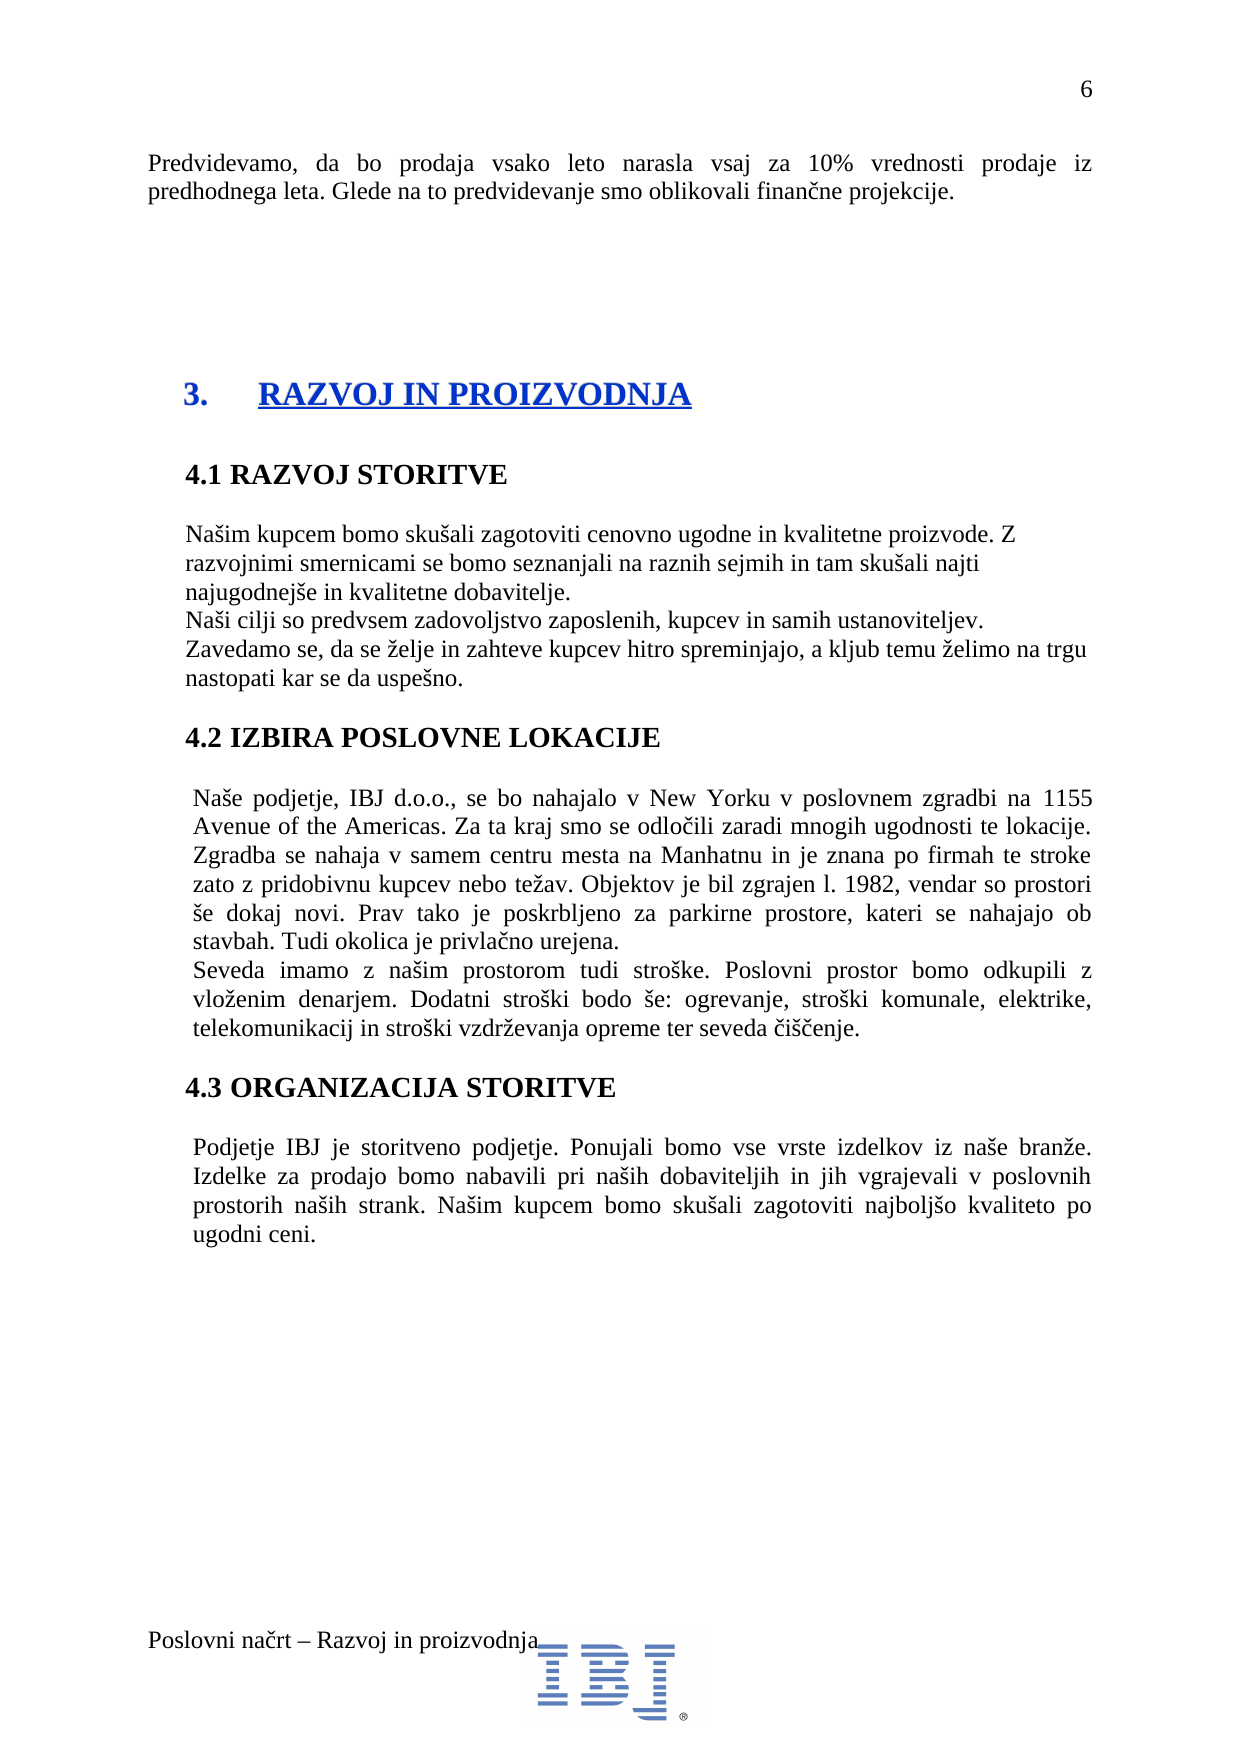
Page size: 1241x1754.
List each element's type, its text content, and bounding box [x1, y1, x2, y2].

text Predvidevamo, da bo prodaja vsako leto narasla vsaj za 10% vrednosti prodaje iz predhodnega leta. Glede na to predvidevanje smo oblikovali finančne projekcije. [148, 148, 1093, 205]
text Naše podjetje, IBJ d.o.o., se bo nahajalo v New Yorku v poslovnem zgradbi na 1155 Avenue of the Americas. Za ta kraj smo se odločili zaradi mnogih ugodnosti te lokacije. Zgradba se nahaja v samem centru mesta na Manhatnu in je znana po firmah te stroke zato z pridobivnu kupcev nebo težav. Objektov je bil zgrajen l. 1982, vendar so prostori še dokaj novi. Prav tako je poskrbljeno za parkirne prostore, kateri se nahajajo ob stavbah. Tudi okolica je privlačno urejena. [193, 783, 1093, 955]
subtitle Izbira poslovne lokacije [185, 720, 1093, 754]
text Podjetje IBJ je storitveno podjetje. Ponujali bomo vse vrste izdelkov iz naše branže. Izdelke za prodajo bomo nabavili pri naših dobaviteljih in jih vgrajevali v poslovnih prostorih naših strank. Našim kupcem bomo skušali zagotoviti najboljšo kvaliteto po ugodni ceni. [193, 1132, 1093, 1247]
subtitle Razvoj storitve [185, 457, 1093, 490]
subtitle Organizacija storitve [185, 1070, 1093, 1104]
subtitle RAZVOJ IN PROIZVODNJA [183, 374, 1093, 412]
text Našim kupcem bomo skušali zagotoviti cenovno ugodne in kvalitetne proizvode. Z razvojnimi smernicami se bomo seznanjali na raznih sejmih in tam skušali najti najugodnejše in kvalitetne dobavitelje. [185, 519, 1093, 605]
text Naši cilji so predvsem zadovoljstvo zaposlenih, kupcev in samih ustanoviteljev. [185, 605, 1093, 634]
text Zavedamo se, da se želje in zahteve kupcev hitro spreminjajo, a kljub temu želimo na trgu nastopati kar se da uspešno. [185, 634, 1093, 692]
picture [522, 1628, 711, 1727]
text Seveda imamo z našim prostorom tudi stroške. Poslovni prostor bomo odkupili z vloženim denarjem. Dodatni stroški bodo še: ogrevanje, stroški komunale, elektrike, telekomunikacij in stroški vzdrževanja opreme ter seveda čiščenje. [193, 955, 1093, 1041]
